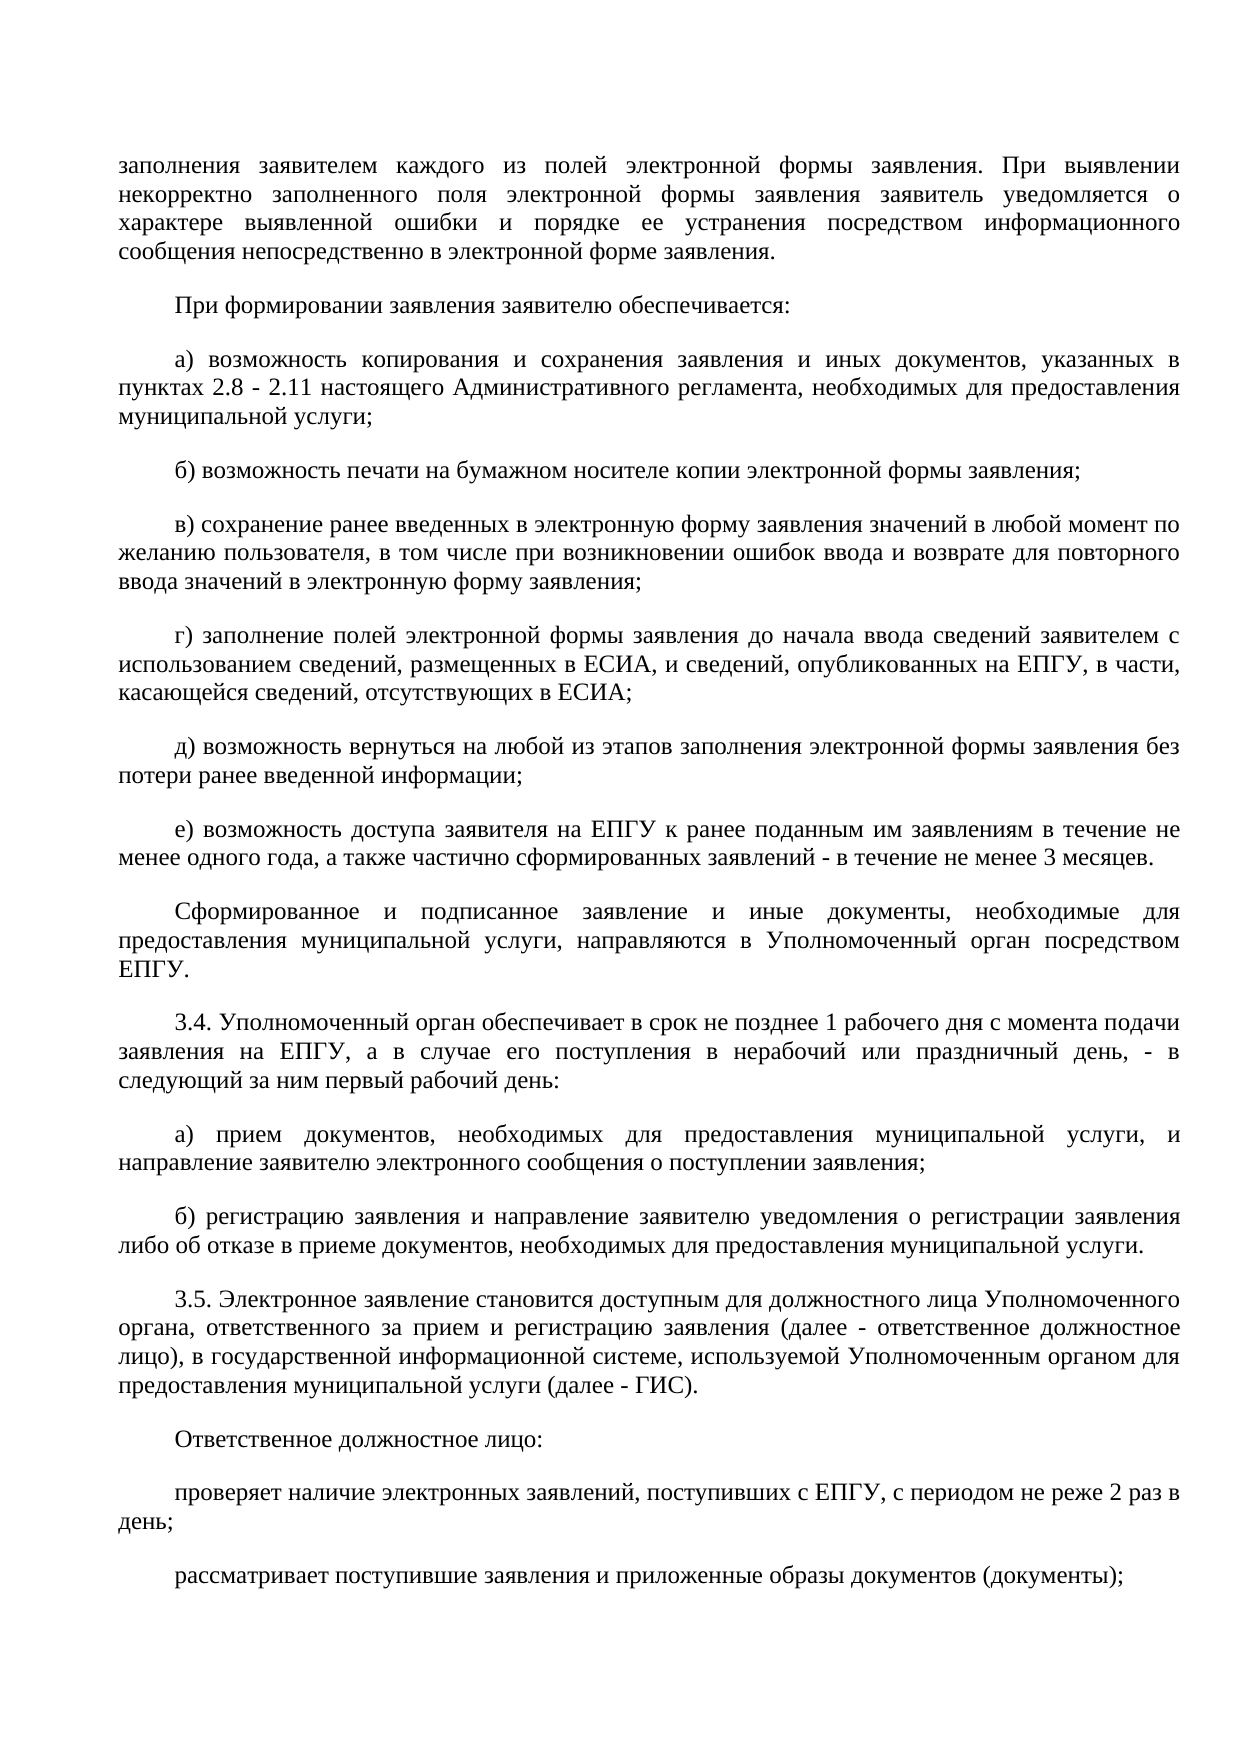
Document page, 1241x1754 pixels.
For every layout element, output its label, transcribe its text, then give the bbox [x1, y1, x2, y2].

text Сформированное и подписанное заявление и иные документы, необходимые для предоставления муниципальной услуги, направляются в Уполномоченный орган посредством ЕПГУ. [118, 896, 1181, 982]
text в) сохранение ранее введенных в электронную форму заявления значений в любой момент по желанию пользователя, в том числе при возникновении ошибок ввода и возврате для повторного ввода значений в электронную форму заявления; [118, 509, 1181, 595]
text заполнения заявителем каждого из полей электронной формы заявления. При выявлении некорректно заполненного поля электронной формы заявления заявитель уведомляется о характере выявленной ошибки и порядке ее устранения посредством информационного сообщения непосредственно в электронной форме заявления. [118, 150, 1181, 265]
text б) регистрацию заявления и направление заявителю уведомления о регистрации заявления либо об отказе в приеме документов, необходимых для предоставления муниципальной услуги. [118, 1201, 1181, 1259]
text При формировании заявления заявителю обеспечивается: [118, 290, 1181, 319]
text 3.5. Электронное заявление становится доступным для должностного лица Уполномоченного органа, ответственного за прием и регистрацию заявления (далее - ответственное должностное лицо), в государственной информационной системе, используемой Уполномоченным органом для предоставления муниципальной услуги (далее - ГИС). [118, 1284, 1181, 1399]
text рассматривает поступившие заявления и приложенные образы документов (документы); [118, 1560, 1181, 1589]
text е) возможность доступа заявителя на ЕПГУ к ранее поданным им заявлениям в течение не менее одного года, а также частично сформированных заявлений - в течение не менее 3 месяцев. [118, 814, 1181, 871]
text проверяет наличие электронных заявлений, поступивших с ЕПГУ, с периодом не реже 2 раз в день; [118, 1477, 1181, 1535]
text г) заполнение полей электронной формы заявления до начала ввода сведений заявителем с использованием сведений, размещенных в ЕСИА, и сведений, опубликованных на ЕПГУ, в части, касающейся сведений, отсутствующих в ЕСИА; [118, 620, 1181, 706]
text а) возможность копирования и сохранения заявления и иных документов, указанных в пунктах 2.8 - 2.11 настоящего Административного регламента, необходимых для предоставления муниципальной услуги; [118, 344, 1181, 430]
text д) возможность вернуться на любой из этапов заполнения электронной формы заявления без потери ранее введенной информации; [118, 731, 1181, 789]
text б) возможность печати на бумажном носителе копии электронной формы заявления; [118, 455, 1181, 484]
text а) прием документов, необходимых для предоставления муниципальной услуги, и направление заявителю электронного сообщения о поступлении заявления; [118, 1119, 1181, 1176]
text 3.4. Уполномоченный орган обеспечивает в срок не позднее 1 рабочего дня с момента подачи заявления на ЕПГУ, а в случае его поступления в нерабочий или праздничный день, - в следующий за ним первый рабочий день: [118, 1007, 1181, 1094]
text Ответственное должностное лицо: [118, 1424, 1181, 1452]
